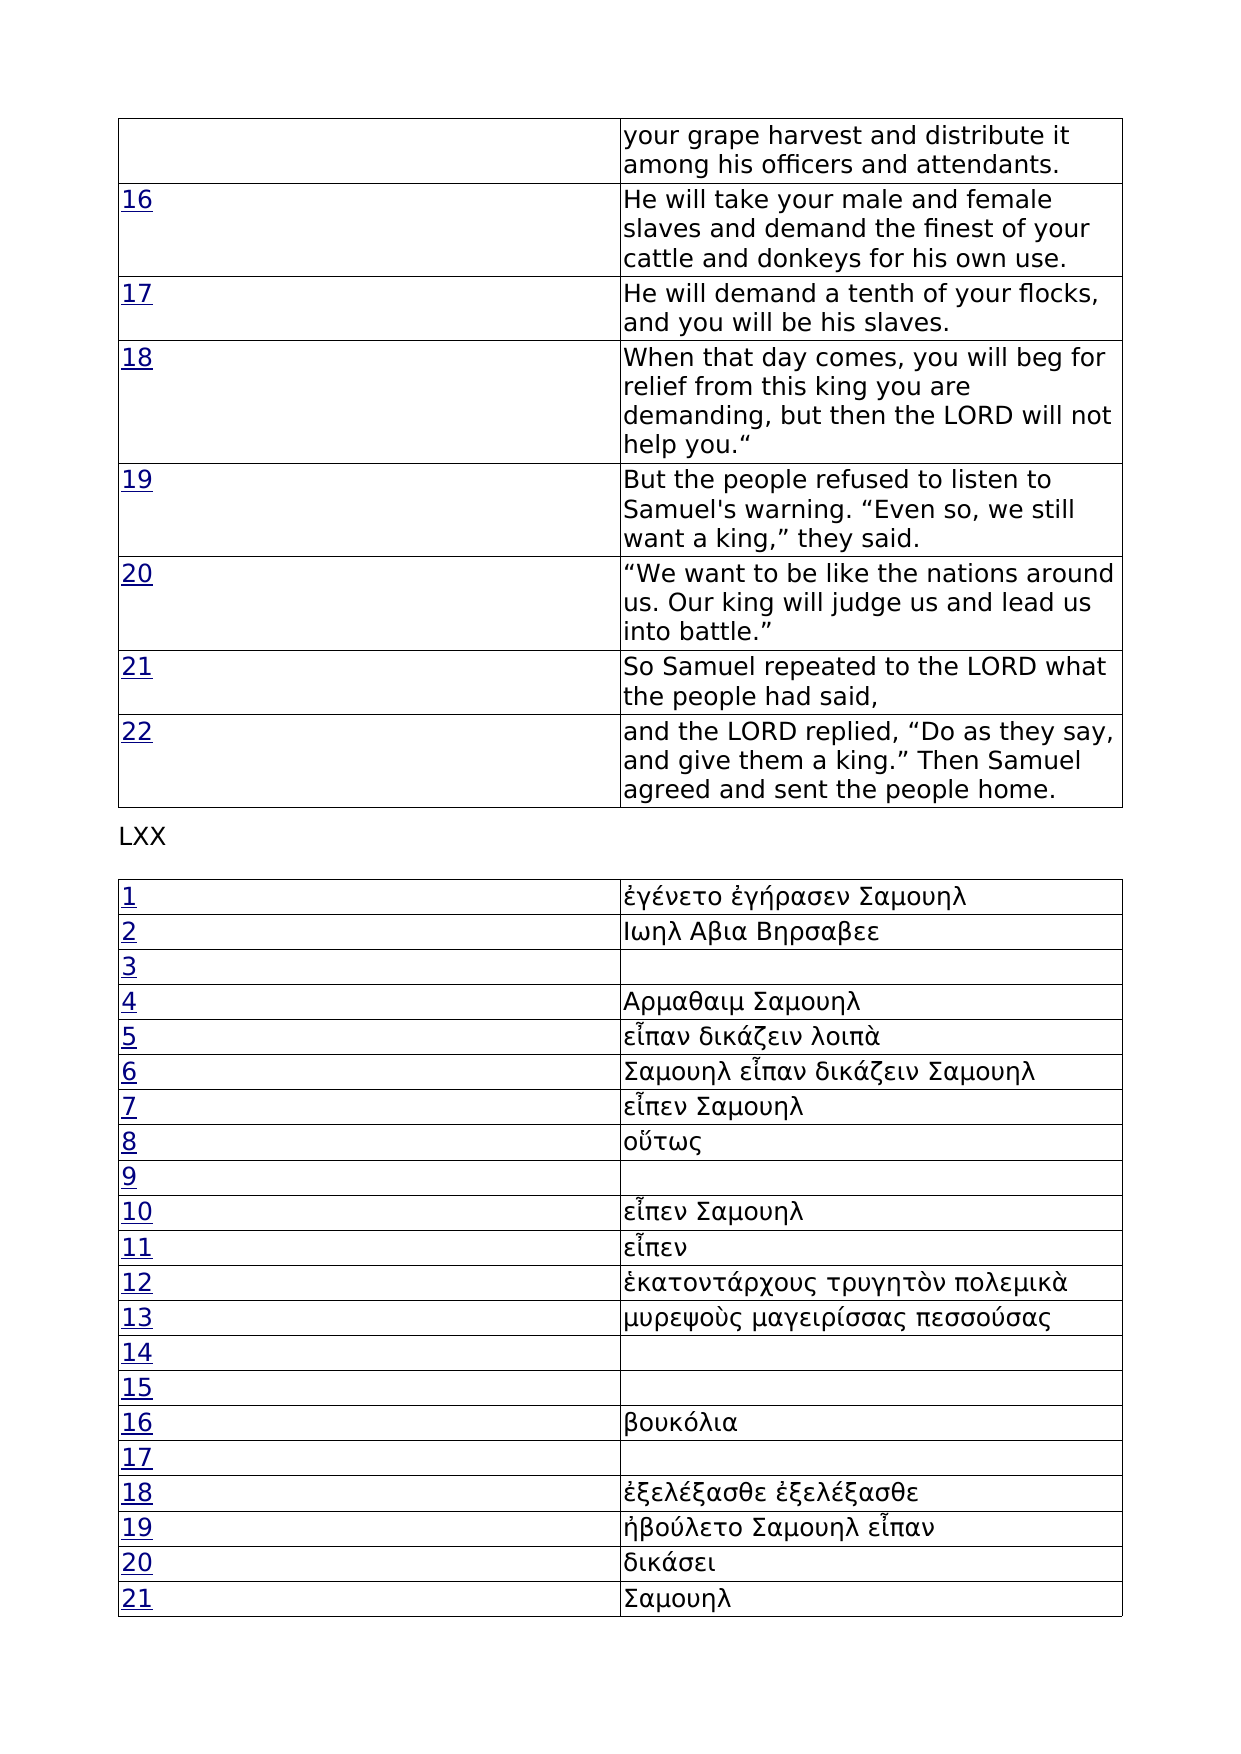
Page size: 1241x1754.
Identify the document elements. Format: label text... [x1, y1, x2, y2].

table_cell Ιωηλ Αβια Βηρσαβεε [621, 915, 1122, 949]
table_cell 12 [119, 1266, 620, 1300]
table_cell 17 [119, 1441, 620, 1475]
table_cell ἠβούλετο Σαμουηλ εἶπαν [621, 1512, 1122, 1546]
table_cell 10 [119, 1196, 620, 1230]
table_cell 15 [119, 1371, 620, 1405]
table_cell δικάσει [621, 1547, 1122, 1581]
table_cell “We want to be like the nations around us. Our king will judge us and lead us into battle.” [621, 557, 1122, 649]
table_cell He will demand a tenth of your flocks, and you will be his slaves. [621, 277, 1122, 340]
table_cell εἶπεν Σαμουηλ [621, 1196, 1122, 1230]
table_cell 19 [119, 1512, 620, 1546]
table_cell 8 [119, 1125, 620, 1159]
table_cell 2 [119, 915, 620, 949]
table_cell 6 [119, 1055, 620, 1089]
table_cell Αρμαθαιμ Σαμουηλ [621, 985, 1122, 1019]
table_cell 21 [119, 651, 620, 714]
table_cell 4 [119, 985, 620, 1019]
table_cell [621, 1441, 1122, 1475]
table_cell 20 [119, 557, 620, 649]
table_cell μυρεψοὺς μαγειρίσσας πεσσούσας [621, 1301, 1122, 1335]
table_cell 7 [119, 1090, 620, 1124]
table_cell 20 [119, 1547, 620, 1581]
table_cell Σαμουηλ [621, 1582, 1122, 1616]
table_cell 21 [119, 1582, 620, 1616]
table_cell εἶπεν Σαμουηλ [621, 1090, 1122, 1124]
table_cell [119, 119, 620, 182]
table_cell 9 [119, 1161, 620, 1194]
table_cell 16 [119, 184, 620, 276]
table_cell When that day comes, you will beg for relief from this king you are demanding, but then the LORD will not help you.“ [621, 341, 1122, 463]
table_cell Σαμουηλ εἶπαν δικάζειν Σαμουηλ [621, 1055, 1122, 1089]
table_cell [621, 1161, 1122, 1194]
table_cell 18 [119, 341, 620, 463]
table_cell 18 [119, 1476, 620, 1511]
table_cell ἐξελέξασθε ἐξελέξασθε [621, 1476, 1122, 1511]
table_cell your grape harvest and distribute it among his officers and attendants. [621, 119, 1122, 182]
table_cell 19 [119, 464, 620, 556]
table_cell So Samuel repeated to the LORD what the people had said, [621, 651, 1122, 714]
table_cell But the people refused to listen to Samuel's warning. “Even so, we still want a king,” they said. [621, 464, 1122, 556]
text LXX [118, 822, 1122, 851]
table_cell He will take your male and female slaves and demand the finest of your cattle and donkeys for his own use. [621, 184, 1122, 276]
table_cell εἶπαν δικάζειν λοιπὰ [621, 1020, 1122, 1054]
table_cell [621, 1336, 1122, 1370]
table_cell 16 [119, 1406, 620, 1440]
table_cell and the LORD replied, “Do as they say, and give them a king.” Then Samuel agreed and sent the people home. [621, 715, 1122, 807]
table_cell οὕτως [621, 1125, 1122, 1159]
table_cell βουκόλια [621, 1406, 1122, 1440]
table_cell ἑκατοντάρχους τρυγητὸν πολεμικὰ [621, 1266, 1122, 1300]
table_cell 5 [119, 1020, 620, 1054]
table_header ἐγένετο ἐγήρασεν Σαμουηλ [621, 880, 1122, 914]
table_cell 14 [119, 1336, 620, 1370]
table_cell [621, 950, 1122, 984]
table_header 1 [119, 880, 620, 914]
table_cell 22 [119, 715, 620, 807]
table_cell εἶπεν [621, 1231, 1122, 1265]
table_cell 3 [119, 950, 620, 984]
table_cell 11 [119, 1231, 620, 1265]
table_cell [621, 1371, 1122, 1405]
table_cell 13 [119, 1301, 620, 1335]
table_cell 17 [119, 277, 620, 340]
